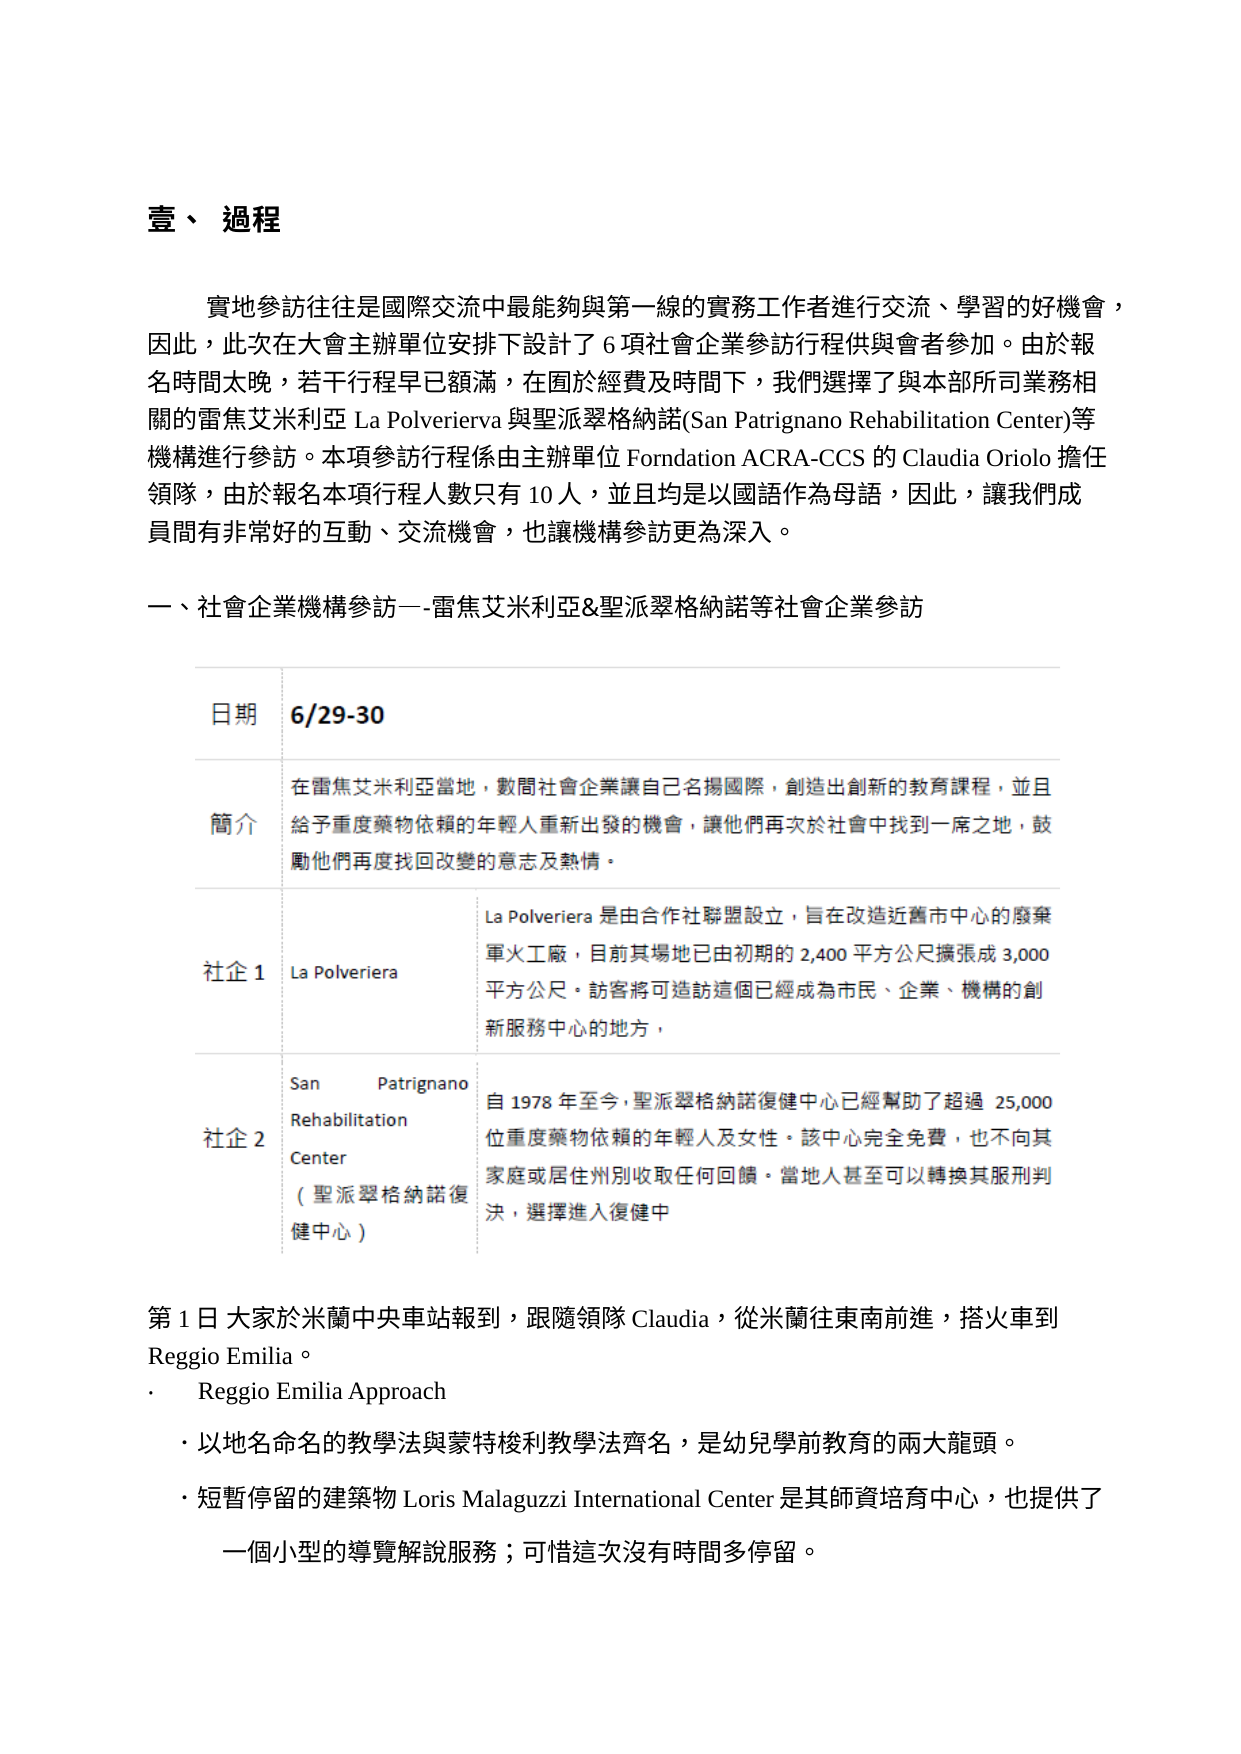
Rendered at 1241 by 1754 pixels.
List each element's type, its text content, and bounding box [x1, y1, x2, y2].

list 短暫停留的建築物Loris Malaguzzi International Center是其師資培育中心，也提供了一個小型的導覽解說服務；可惜這次沒有時間多停留。 [172, 1478, 1107, 1569]
list Reggio Emilia Approach [147, 1373, 1107, 1407]
list 以地名命名的教學法與蒙特梭利教學法齊名，是幼兒學前教育的兩大龍頭。 [172, 1424, 1107, 1460]
text 第1日 大家於米蘭中央車站報到，跟隨領隊Claudia，從米蘭往東南前進，搭火車到Reggio Emilia。 [148, 1298, 1107, 1373]
text 實地參訪往往是國際交流中最能夠與第一線的實務工作者進行交流、學習的好機會，因此，此次在大會主辦單位安排下設計了6項社會企業參訪行程供與會者參加。由於報名時間太晚，若干行程早已額滿，在囿於經費及時間下，我們選擇了與本部所司業務相關的雷焦艾米利亞 La Polverierva與聖派翠格納諾(San Patrignano Rehabilitation Center)等機構進行參訪。本項參訪行程係由主辦單位Forndation ACRA-CCS 的Claudia Oriolo 擔任領隊，由於報名本項行程人數只有10人，並且均是以國語作為母語，因此，讓我們成員間有非常好的互動、交流機會，也讓機構參訪更為深入。 [148, 286, 1107, 549]
subtitle 過程 [148, 180, 1107, 255]
subtitle 一、社會企業機構參訪—-雷焦艾米利亞&聖派翠格納諾等社會企業參訪 [148, 586, 1107, 624]
